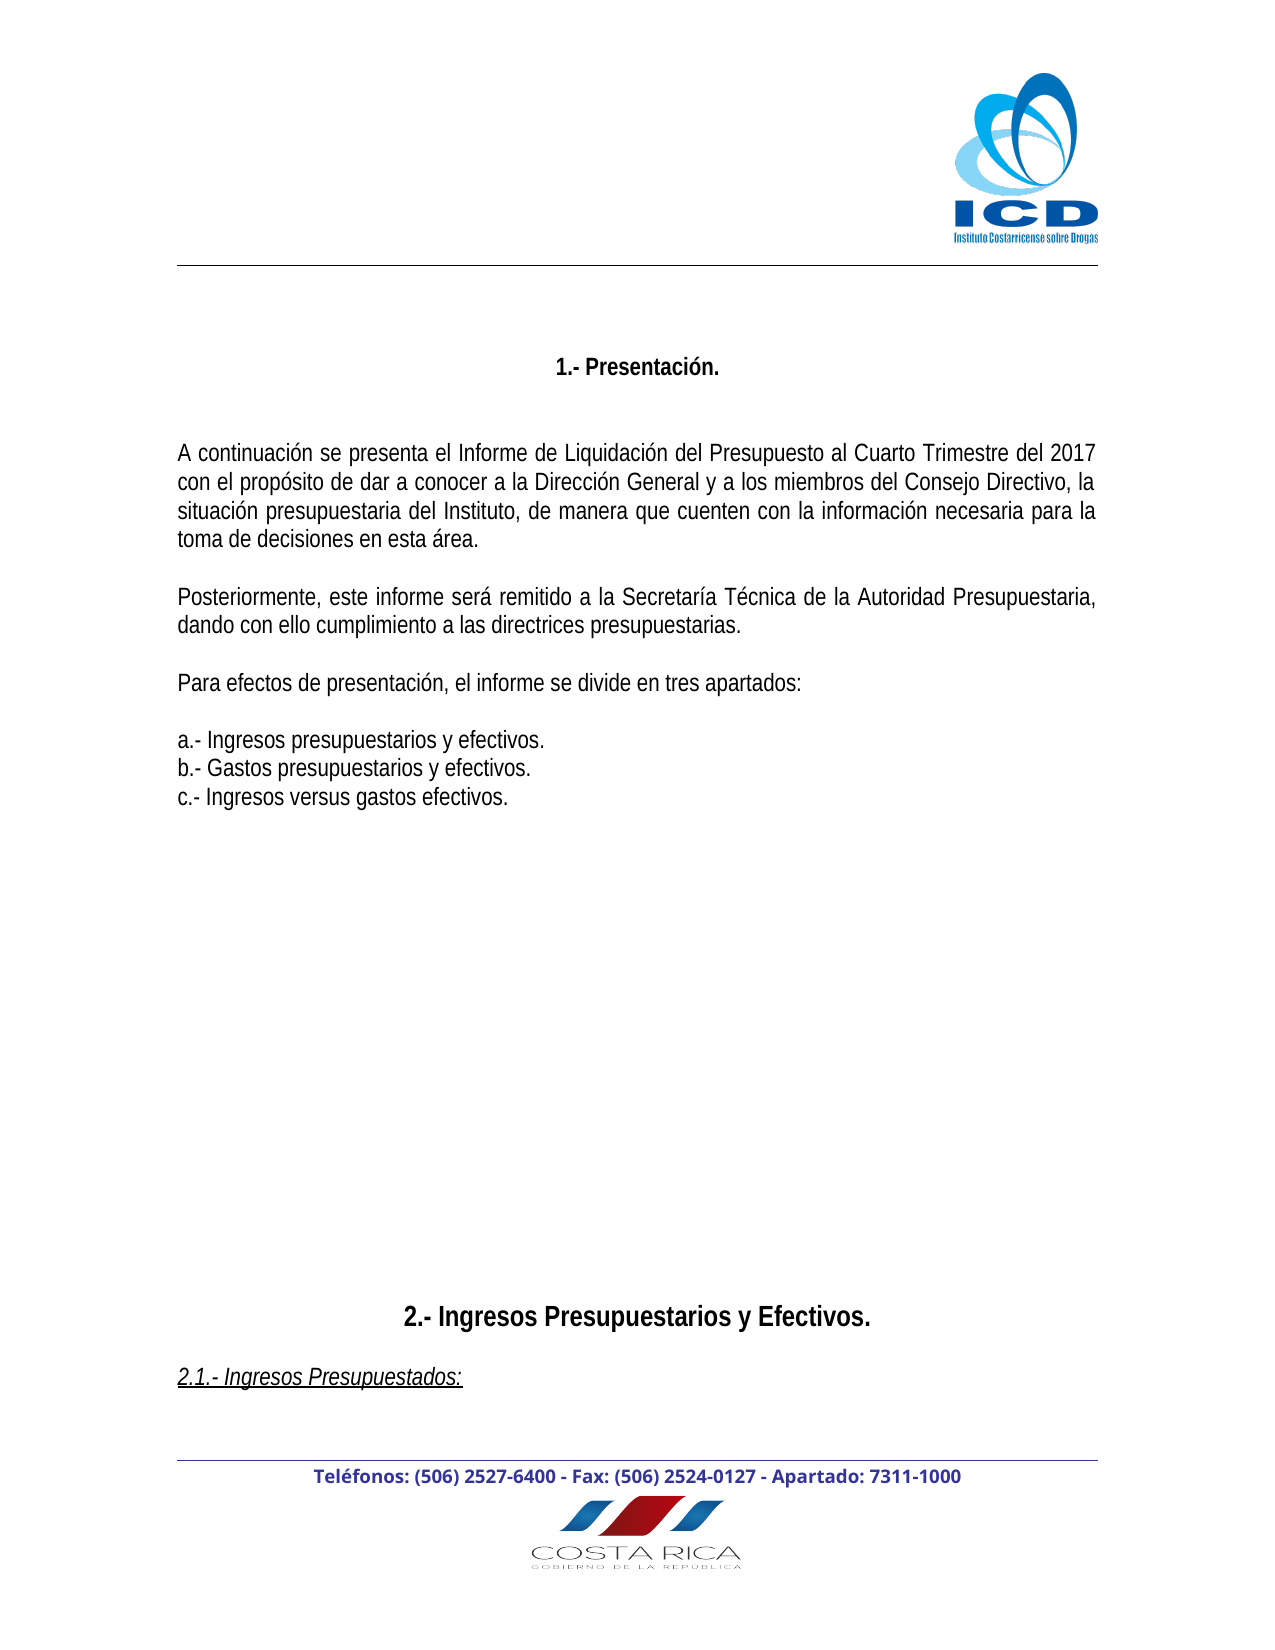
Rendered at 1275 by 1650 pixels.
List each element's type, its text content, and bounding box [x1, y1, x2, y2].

text Posteriormente, este informe será remitido a la Secretaría Técnica de la Autoridad Presupuestaria, dando con ello cumplimiento a las directrices presupuestarias. [177, 582, 1098, 639]
text 1.- Presentación. [177, 352, 1098, 381]
text Para efectos de presentación, el informe se divide en tres apartados: [177, 667, 1098, 696]
text c.- Ingresos versus gastos efectivos. [177, 782, 1098, 811]
text A continuación se presenta el Informe de Liquidación del Presupuesto al Cuarto Trimestre del 2017 con el propósito de dar a conocer a la Dirección General y a los miembros del Consejo Directivo, la situación presupuestaria del Instituto, de manera que cuenten con la información necesaria para la toma de decisiones en esta área. [177, 438, 1098, 553]
text a.- Ingresos presupuestarios y efectivos. [177, 725, 1098, 753]
text 2.- Ingresos Presupuestarios y Efectivos. [177, 1299, 1098, 1333]
text 2.1.- Ingresos Presupuestados: [177, 1362, 1098, 1390]
text b.- Gastos presupuestarios y efectivos. [177, 753, 1098, 782]
